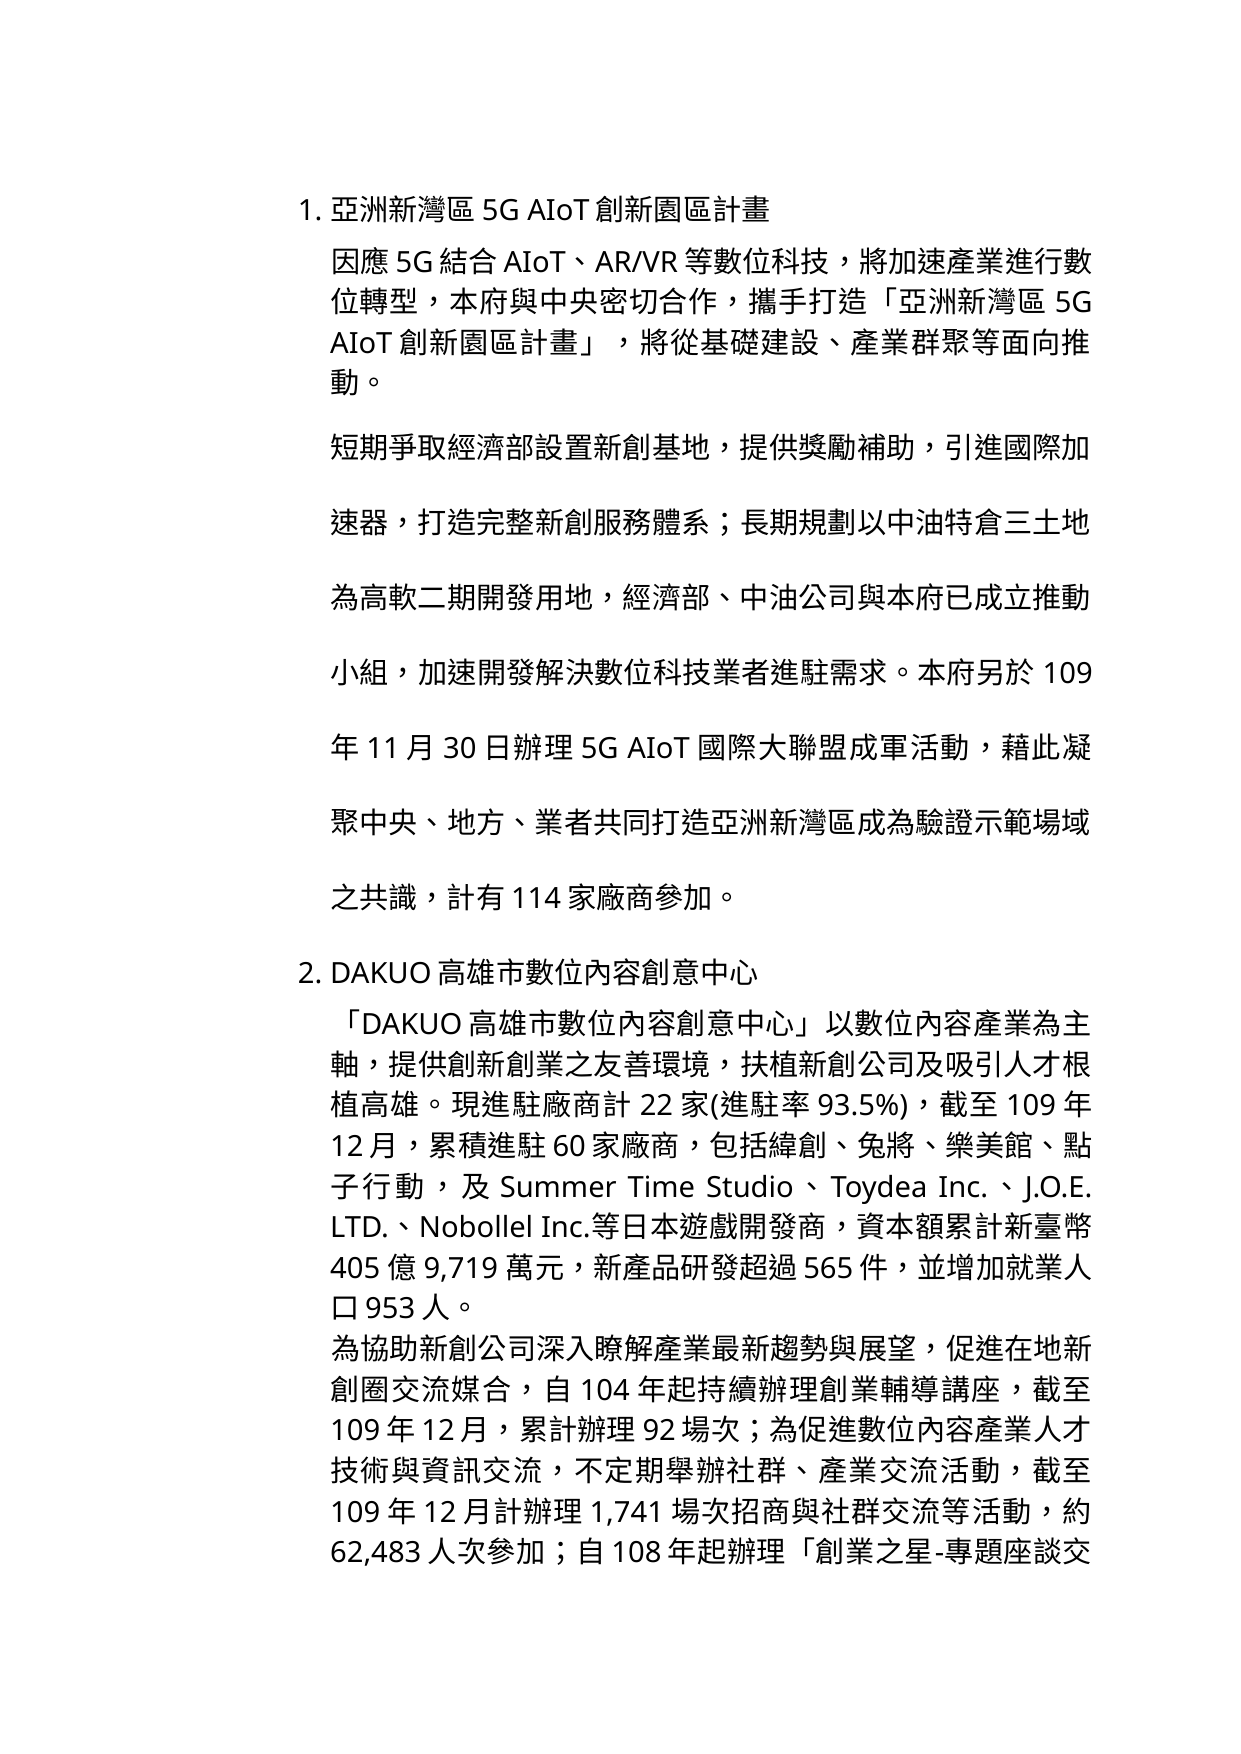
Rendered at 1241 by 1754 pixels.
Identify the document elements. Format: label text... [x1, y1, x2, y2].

list DAKUO高雄市數位內容創意中心 [298, 927, 1092, 1002]
text 為協助新創公司深入瞭解產業最新趨勢與展望，促進在地新創圈交流媒合，自104年起持續辦理創業輔導講座，截至109年12月，累計辦理92場次；為促進數位內容產業人才技術與資訊交流，不定期舉辦社群、產業交流活動，截至109年12月計辦理1,741場次招商與社群交流等活動，約62,483人次參加；自108年起辦理「創業之星-專題座談交 [330, 1327, 1092, 1571]
list 亞洲新灣區5G AIoT創新園區計畫 [298, 164, 1092, 239]
text 因應5G結合AIoT、AR/VR等數位科技，將加速產業進行數位轉型，本府與中央密切合作，攜手打造「亞洲新灣區5G AIoT創新園區計畫」，將從基礎建設、產業群聚等面向推動。 [330, 239, 1092, 402]
list 短期爭取經濟部設置新創基地，提供獎勵補助，引進國際加速器，打造完整新創服務體系；長期規劃以中油特倉三土地為高軟二期開發用地，經濟部、中油公司與本府已成立推動小組，加速開發解決數位科技業者進駐需求。本府另於109年11月30日辦理5G AIoT國際大聯盟成軍活動，藉此凝聚中央、地方、業者共同打造亞洲新灣區成為驗證示範場域之共識，計有114家廠商參加。 [330, 402, 1092, 927]
text 「DAKUO高雄市數位內容創意中心」以數位內容產業為主軸，提供創新創業之友善環境，扶植新創公司及吸引人才根植高雄。現進駐廠商計22家(進駐率93.5%)，截至109年12月，累積進駐60家廠商，包括緯創、兔將、樂美館、點子行動，及Summer Time Studio、Toydea Inc.、J.O.E. LTD.、Nobollel Inc.等日本遊戲開發商，資本額累計新臺幣405 億 9,719 萬元，新產品研發超過565件，並增加就業人口953人。 [330, 1002, 1092, 1327]
